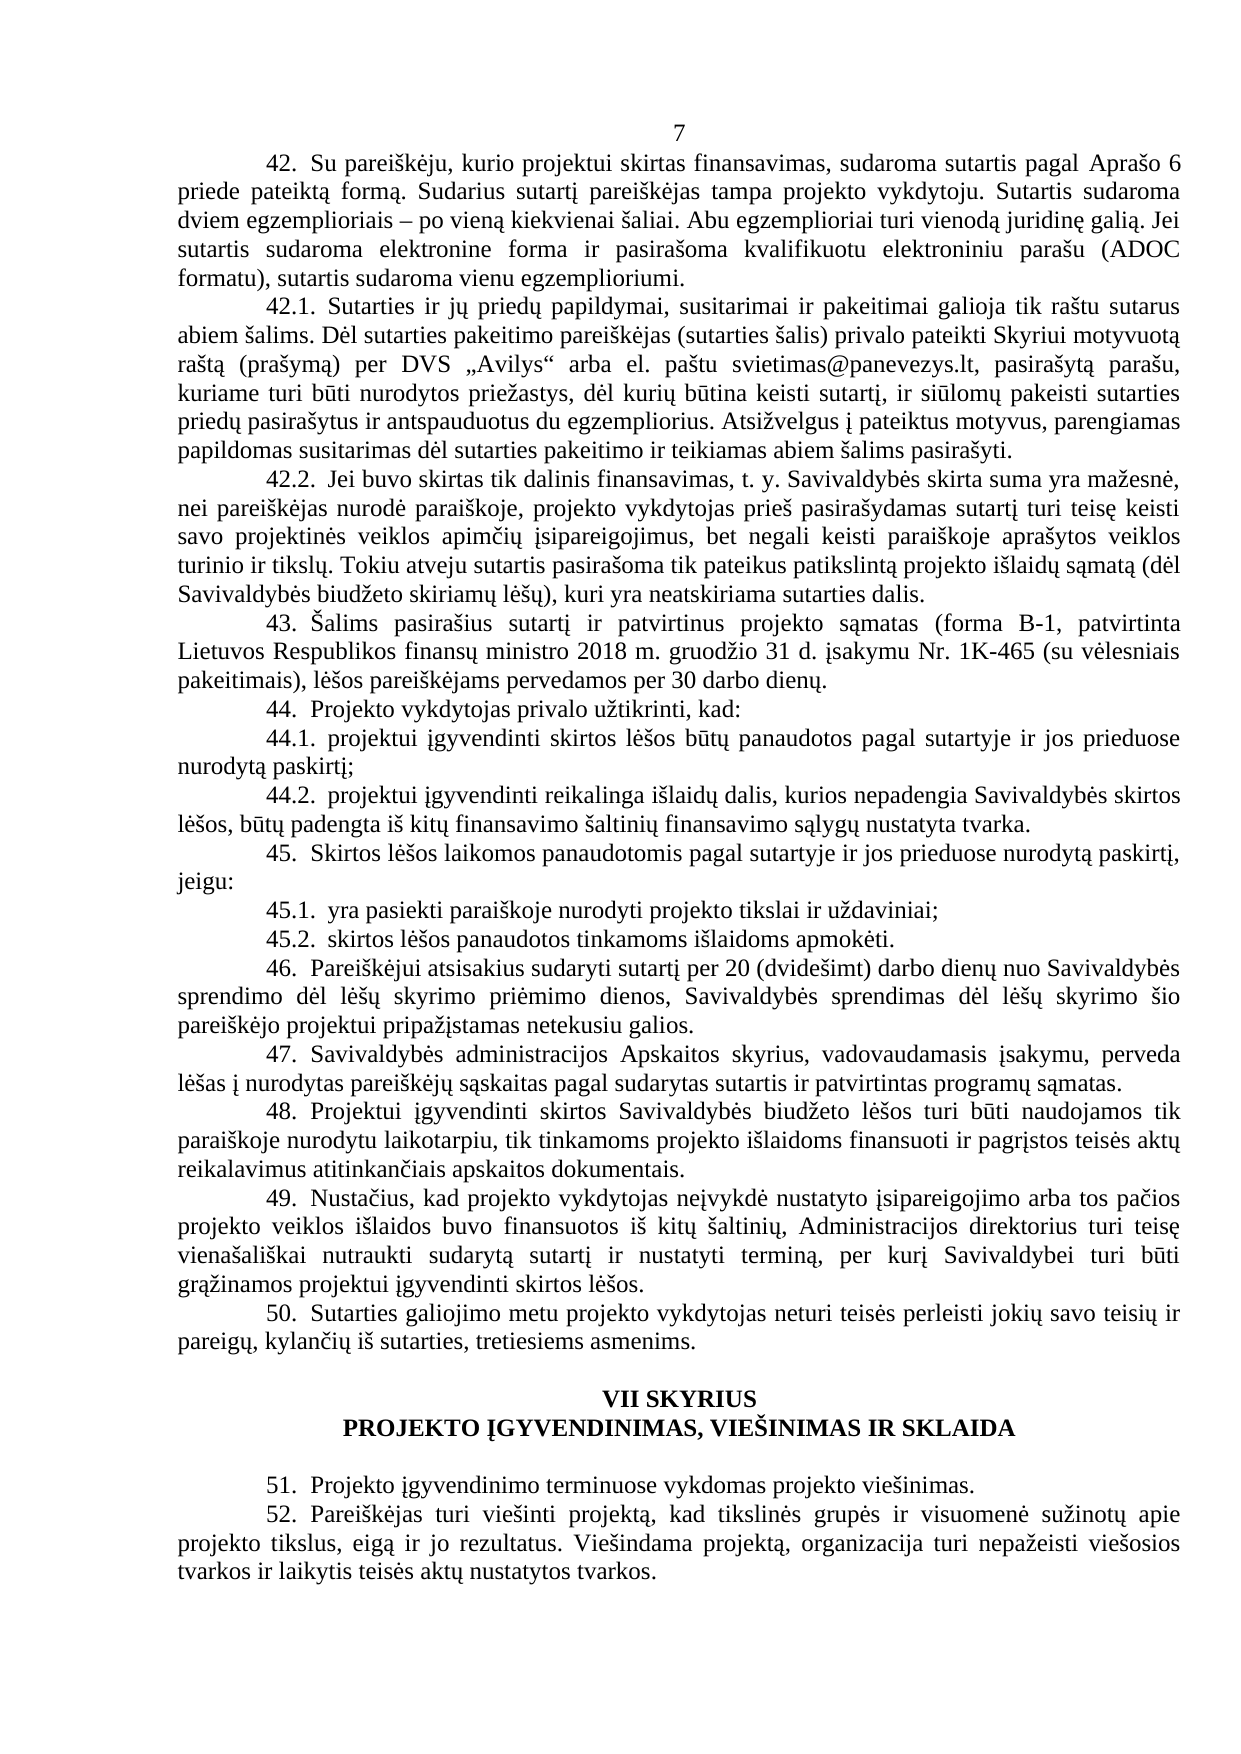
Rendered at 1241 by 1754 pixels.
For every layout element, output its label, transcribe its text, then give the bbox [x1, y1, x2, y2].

text 46. Pareiškėjui atsisakius sudaryti sutartį per 20 (dvidešimt) darbo dienų nuo Savivaldybės sprendimo dėl lėšų skyrimo priėmimo dienos, Savivaldybės sprendimas dėl lėšų skyrimo šio pareiškėjo projektui pripažįstamas netekusiu galios. [177, 953, 1181, 1039]
text 47. Savivaldybės administracijos Apskaitos skyrius, vadovaudamasis įsakymu, perveda lėšas į nurodytas pareiškėjų sąskaitas pagal sudarytas sutartis ir patvirtintas programų sąmatas. [177, 1039, 1181, 1096]
text 45.2. skirtos lėšos panaudotos tinkamoms išlaidoms apmokėti. [177, 924, 1181, 953]
text 45. Skirtos lėšos laikomos panaudotomis pagal sutartyje ir jos prieduose nurodytą paskirtį, jeigu: [177, 838, 1181, 895]
text 52. Pareiškėjas turi viešinti projektą, kad tikslinės grupės ir visuomenė sužinotų apie projekto tikslus, eigą ir jo rezultatus. Viešindama projektą, organizacija turi nepažeisti viešosios tvarkos ir laikytis teisės aktų nustatytos tvarkos. [177, 1499, 1181, 1585]
text 44.1. projektui įgyvendinti skirtos lėšos būtų panaudotos pagal sutartyje ir jos prieduose nurodytą paskirtį; [177, 723, 1181, 780]
text 42.1. Sutarties ir jų priedų papildymai, susitarimai ir pakeitimai galioja tik raštu sutarus abiem šalims. Dėl sutarties pakeitimo pareiškėjas (sutarties šalis) privalo pateikti Skyriui motyvuotą raštą (prašymą) per DVS „Avilys“ arba el. paštu svietimas@panevezys.lt, pasirašytą parašu, kuriame turi būti nurodytos priežastys, dėl kurių būtina keisti sutartį, ir siūlomų pakeisti sutarties priedų pasirašytus ir antspauduotus du egzempliorius. Atsižvelgus į pateiktus motyvus, parengiamas papildomas susitarimas dėl sutarties pakeitimo ir teikiamas abiem šalims pasirašyti. [177, 291, 1181, 464]
text 45.1. yra pasiekti paraiškoje nurodyti projekto tikslai ir uždaviniai; [177, 895, 1181, 924]
text PROJEKTO ĮGYVENDINIMAS, VIEŠINIMAS IR SKLAIDA [177, 1413, 1181, 1441]
text 51. Projekto įgyvendinimo terminuose vykdomas projekto viešinimas. [177, 1470, 1181, 1499]
text 49. Nustačius, kad projekto vykdytojas neįvykdė nustatyto įsipareigojimo arba tos pačios projekto veiklos išlaidos buvo finansuotos iš kitų šaltinių, Administracijos direktorius turi teisę vienašališkai nutraukti sudarytą sutartį ir nustatyti terminą, per kurį Savivaldybei turi būti grąžinamos projektui įgyvendinti skirtos lėšos. [177, 1183, 1181, 1298]
text 42.2. Jei buvo skirtas tik dalinis finansavimas, t. y. Savivaldybės skirta suma yra mažesnė, nei pareiškėjas nurodė paraiškoje, projekto vykdytojas prieš pasirašydamas sutartį turi teisę keisti savo projektinės veiklos apimčių įsipareigojimus, bet negali keisti paraiškoje aprašytos veiklos turinio ir tikslų. Tokiu atveju sutartis pasirašoma tik pateikus patikslintą projekto išlaidų sąmatą (dėl Savivaldybės biudžeto skiriamų lėšų), kuri yra neatskiriama sutarties dalis. [177, 464, 1181, 608]
text 43. Šalims pasirašius sutartį ir patvirtinus projekto sąmatas (forma B-1, patvirtinta Lietuvos Respublikos finansų ministro 2018 m. gruodžio 31 d. įsakymu Nr. 1K-465 (su vėlesniais pakeitimais), lėšos pareiškėjams pervedamos per 30 darbo dienų. [177, 608, 1181, 694]
text 48. Projektui įgyvendinti skirtos Savivaldybės biudžeto lėšos turi būti naudojamos tik paraiškoje nurodytu laikotarpiu, tik tinkamoms projekto išlaidoms finansuoti ir pagrįstos teisės aktų reikalavimus atitinkančiais apskaitos dokumentais. [177, 1096, 1181, 1183]
text 44.2. projektui įgyvendinti reikalinga išlaidų dalis, kurios nepadengia Savivaldybės skirtos lėšos, būtų padengta iš kitų finansavimo šaltinių finansavimo sąlygų nustatyta tvarka. [177, 780, 1181, 838]
text 42. Su pareiškėju, kurio projektui skirtas finansavimas, sudaroma sutartis pagal Aprašo 6 priede pateiktą formą. Sudarius sutartį pareiškėjas tampa projekto vykdytoju. Sutartis sudaroma dviem egzemplioriais – po vieną kiekvienai šaliai. Abu egzemplioriai turi vienodą juridinę galią. Jei sutartis sudaroma elektronine forma ir pasirašoma kvalifikuotu elektroniniu parašu (ADOC formatu), sutartis sudaroma vienu egzemplioriumi. [177, 148, 1181, 291]
text VII SKYRIUS [177, 1384, 1181, 1413]
text 44. Projekto vykdytojas privalo užtikrinti, kad: [177, 694, 1181, 723]
text 50. Sutarties galiojimo metu projekto vykdytojas neturi teisės perleisti jokių savo teisių ir pareigų, kylančių iš sutarties, tretiesiems asmenims. [177, 1298, 1181, 1355]
